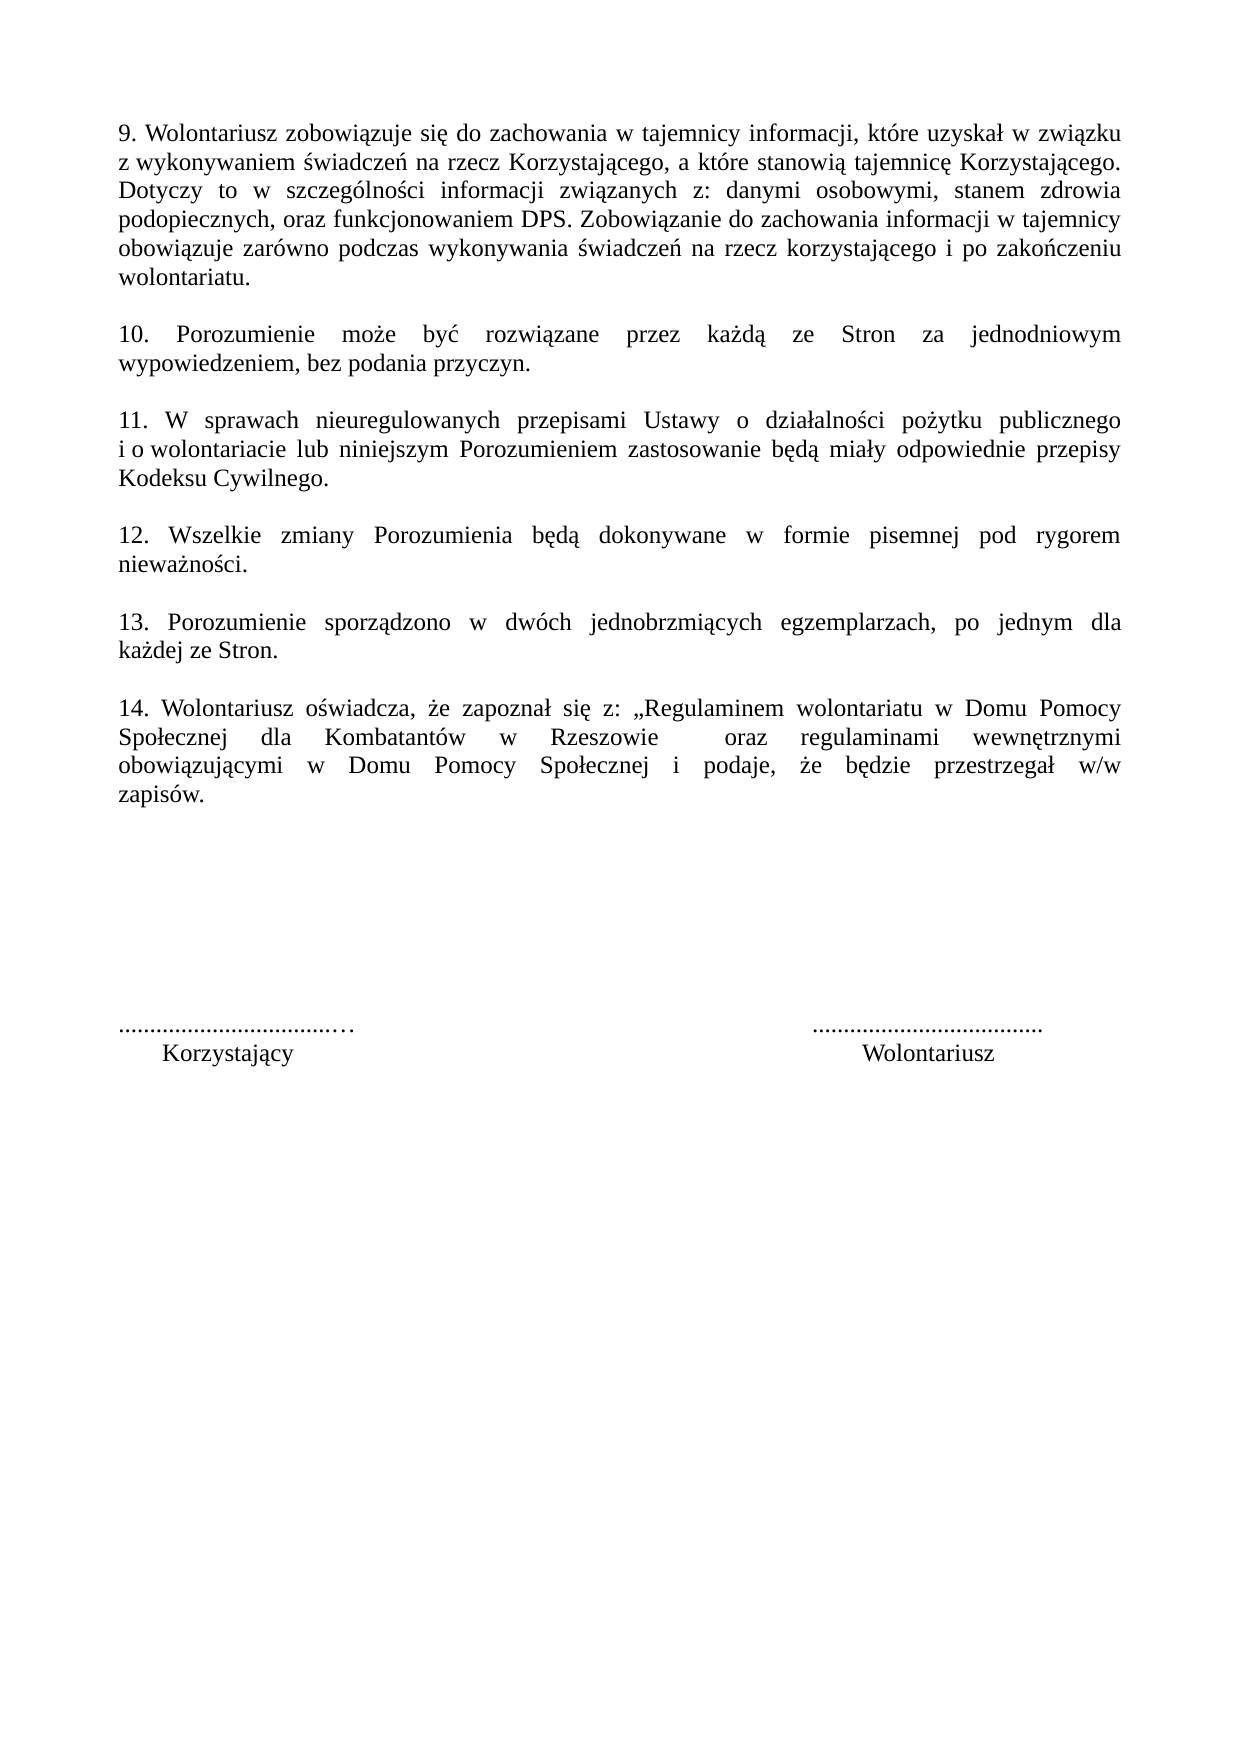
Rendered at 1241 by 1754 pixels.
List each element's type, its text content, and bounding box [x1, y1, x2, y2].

text 12. Wszelkie zmiany Porozumienia będą dokonywane w formie pisemnej pod rygorem nieważności. 13. Porozumienie sporządzono w dwóch jednobrzmiących egzemplarzach, po jednym dla każdej ze Stron. [118, 521, 1122, 664]
text ..................................… ..................................... Korzystający Wolontariusz [118, 981, 1122, 1067]
text 14. Wolontariusz oświadcza, że zapoznał się z: „Regulaminem wolontariatu w Domu Pomocy Społecznej dla Kombatantów w Rzeszowie oraz regulaminami wewnętrznymi obowiązującymi w Domu Pomocy Społecznej i podaje, że będzie przestrzegał w/w zapisów. [118, 693, 1122, 808]
text 9. Wolontariusz zobowiązuje się do zachowania w tajemnicy informacji, które uzyskał w związku z wykonywaniem świadczeń na rzecz Korzystającego, a które stanowią tajemnicę Korzystającego. Dotyczy to w szczególności informacji związanych z: danymi osobowymi, stanem zdrowia podopiecznych, oraz funkcjonowaniem DPS. Zobowiązanie do zachowania informacji w tajemnicy obowiązuje zarówno podczas wykonywania świadczeń na rzecz korzystającego i po zakończeniu wolontariatu. 10. Porozumienie może być rozwiązane przez każdą ze Stron za jednodniowym wypowiedzeniem, bez podania przyczyn. [118, 118, 1122, 377]
text 11. W sprawach nieuregulowanych przepisami Ustawy o działalności pożytku publicznego i o wolontariacie lub niniejszym Porozumieniem zastosowanie będą miały odpowiednie przepisy Kodeksu Cywilnego. [118, 377, 1122, 492]
